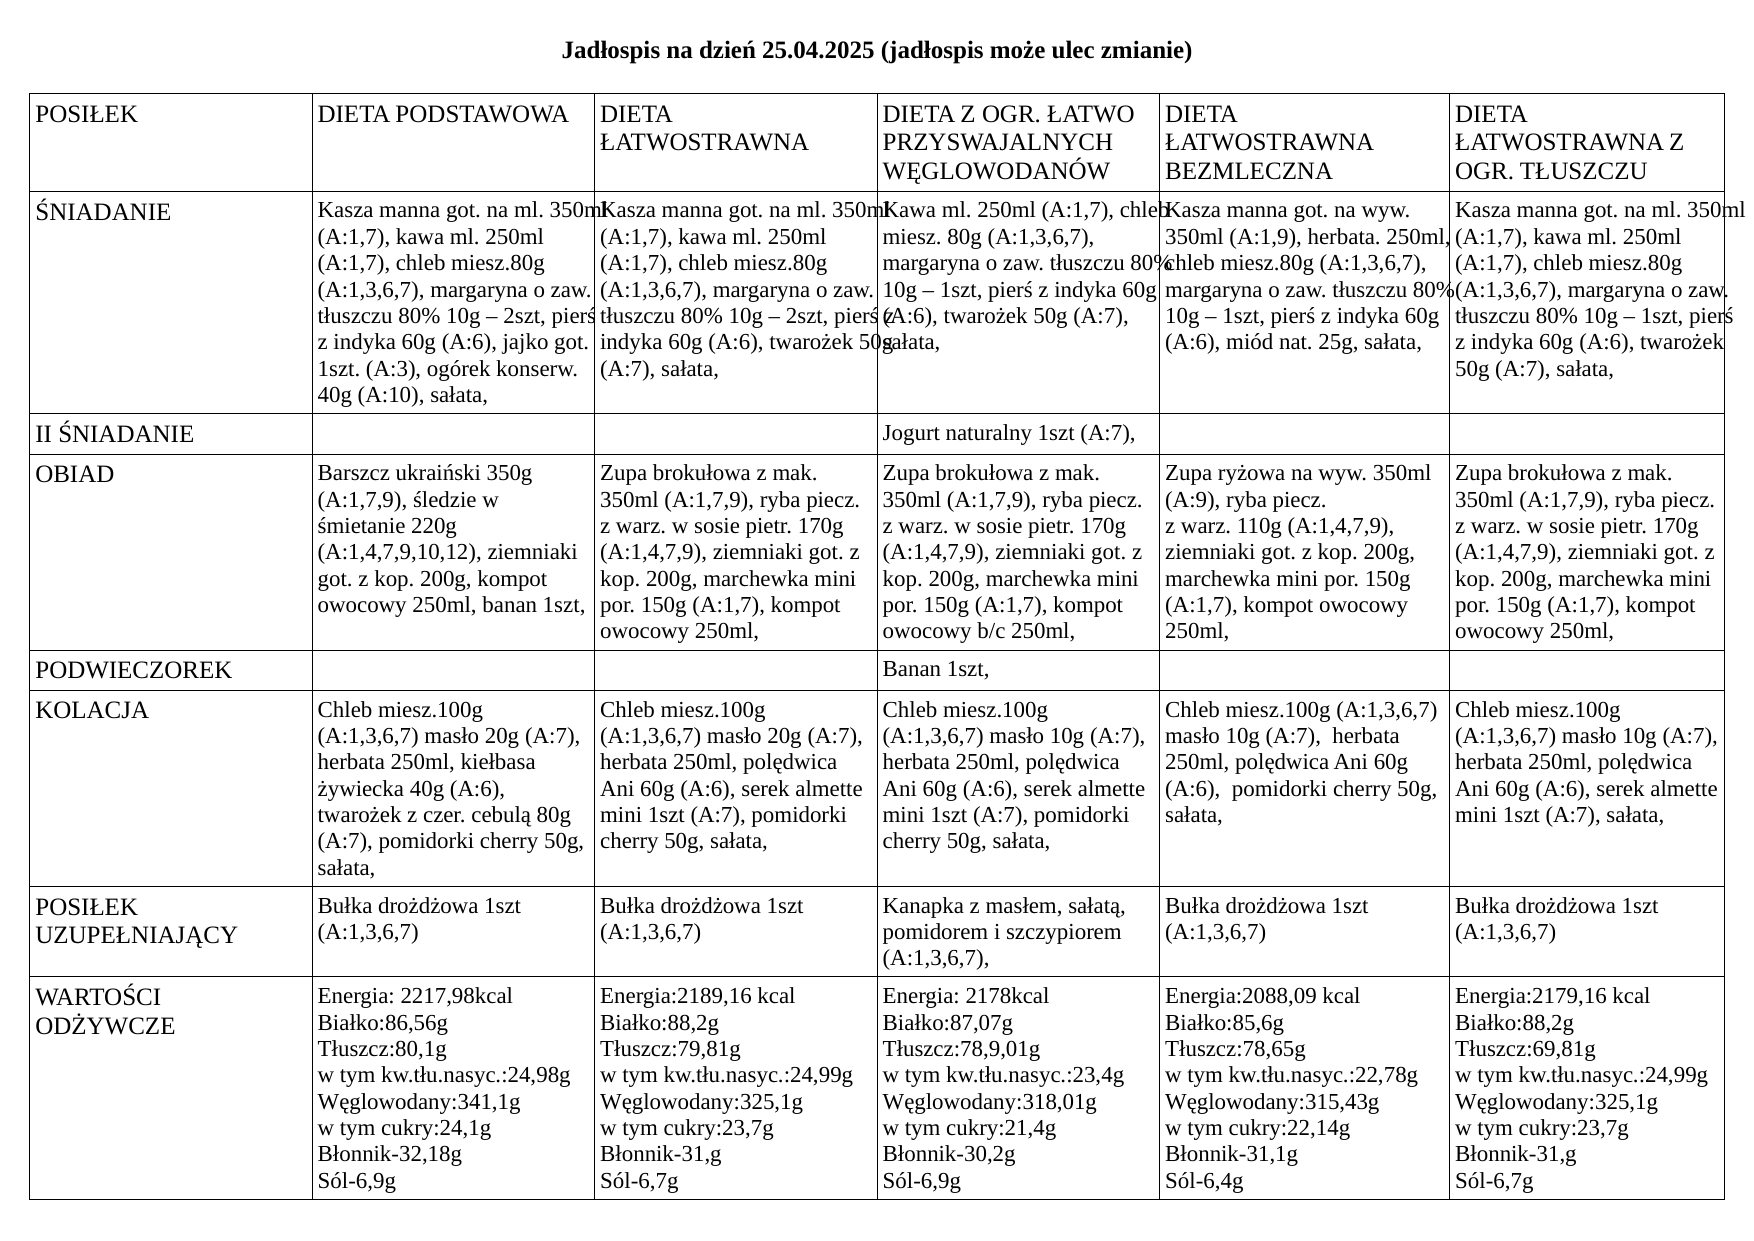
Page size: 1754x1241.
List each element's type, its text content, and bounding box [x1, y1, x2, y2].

table_cell Bułka drożdżowa 1szt (A:1,3,6,7) [1450, 887, 1724, 976]
table_cell Bułka drożdżowa 1szt (A:1,3,6,7) [1160, 887, 1449, 976]
table_cell Zupa brokułowa z mak. 350ml (A:1,7,9), ryba piecz. z warz. w sosie pietr. 170g (A:1,4,7,9), ziemniaki got. z kop. 200g, marchewka mini por. 150g (A:1,7), kompot owocowy 250ml, [595, 455, 877, 649]
text Jadłospis na dzień 25.04.2025 (jadłospis może ulec zmianie) [29, 35, 1724, 64]
table_cell Zupa ryżowa na wyw. 350ml (A:9), ryba piecz. z warz. 110g (A:1,4,7,9), ziemniaki got. z kop. 200g, marchewka mini por. 150g (A:1,7), kompot owocowy 250ml, [1160, 455, 1449, 649]
table_cell [1160, 414, 1449, 453]
table_header DIETA ŁATWOSTRAWNA [595, 94, 877, 191]
table_header DIETA ŁATWOSTRAWNA Z OGR. TŁUSZCZU [1450, 94, 1724, 191]
table_cell [313, 414, 594, 453]
table_cell Bułka drożdżowa 1szt (A:1,3,6,7) [595, 887, 877, 976]
table_cell Jogurt naturalny 1szt (A:7), [878, 414, 1159, 453]
table_cell Bułka drożdżowa 1szt (A:1,3,6,7) [313, 887, 594, 976]
table_cell ŚNIADANIE [30, 192, 312, 413]
table_cell II ŚNIADANIE [30, 414, 312, 453]
table_cell WARTOŚCI ODŻYWCZE [30, 977, 312, 1199]
table_cell PODWIECZOREK [30, 651, 312, 690]
table_cell [595, 651, 877, 690]
table_cell Energia: 2217,98kcal Białko:86,56g Tłuszcz:80,1g w tym kw.tłu.nasyc.:24,98g Węglowodany:341,1g w tym cukry:24,1g Błonnik-32,18g Sól-6,9g [313, 977, 594, 1199]
table_cell [1160, 651, 1449, 690]
table_cell [1450, 651, 1724, 690]
table_cell Chleb miesz.100g (A:1,3,6,7) masło 10g (A:7), herbata 250ml, polędwica Ani 60g (A:6), pomidorki cherry 50g, sałata, [1160, 691, 1449, 886]
table_cell KOLACJA [30, 691, 312, 886]
table_header DIETA ŁATWOSTRAWNA BEZMLECZNA [1160, 94, 1449, 191]
table_cell Banan 1szt, [878, 651, 1159, 690]
table_cell Kasza manna got. na wyw. 350ml (A:1,9), herbata. 250ml, chleb miesz.80g (A:1,3,6,7), margaryna o zaw. tłuszczu 80% 10g – 1szt, pierś z indyka 60g (A:6), miód nat. 25g, sałata, [1160, 192, 1449, 413]
table_header DIETA Z OGR. ŁATWO PRZYSWAJALNYCH WĘGLOWODANÓW [878, 94, 1159, 191]
table_cell Kawa ml. 250ml (A:1,7), chleb miesz. 80g (A:1,3,6,7), margaryna o zaw. tłuszczu 80% 10g – 1szt, pierś z indyka 60g (A:6), twarożek 50g (A:7), sałata, [878, 192, 1159, 413]
table_cell Zupa brokułowa z mak. 350ml (A:1,7,9), ryba piecz. z warz. w sosie pietr. 170g (A:1,4,7,9), ziemniaki got. z kop. 200g, marchewka mini por. 150g (A:1,7), kompot owocowy 250ml, [1450, 455, 1724, 649]
table_header DIETA PODSTAWOWA [313, 94, 594, 191]
table_cell Kasza manna got. na ml. 350ml (A:1,7), kawa ml. 250ml (A:1,7), chleb miesz.80g (A:1,3,6,7), margaryna o zaw. tłuszczu 80% 10g – 2szt, pierś z indyka 60g (A:6), twarożek 50g (A:7), sałata, [595, 192, 877, 413]
table_cell Chleb miesz.100g (A:1,3,6,7) masło 20g (A:7), herbata 250ml, polędwica Ani 60g (A:6), serek almette mini 1szt (A:7), pomidorki cherry 50g, sałata, [595, 691, 877, 886]
table_cell OBIAD [30, 455, 312, 649]
table_cell Kanapka z masłem, sałatą, pomidorem i szczypiorem (A:1,3,6,7), [878, 887, 1159, 976]
table_cell Energia: 2178kcal Białko:87,07g Tłuszcz:78,9,01g w tym kw.tłu.nasyc.:23,4g Węglowodany:318,01g w tym cukry:21,4g Błonnik-30,2g Sól-6,9g [878, 977, 1159, 1199]
table_cell Zupa brokułowa z mak. 350ml (A:1,7,9), ryba piecz. z warz. w sosie pietr. 170g (A:1,4,7,9), ziemniaki got. z kop. 200g, marchewka mini por. 150g (A:1,7), kompot owocowy b/c 250ml, [878, 455, 1159, 649]
table_cell Chleb miesz.100g (A:1,3,6,7) masło 10g (A:7), herbata 250ml, polędwica Ani 60g (A:6), serek almette mini 1szt (A:7), sałata, [1450, 691, 1724, 886]
table_cell Kasza manna got. na ml. 350ml (A:1,7), kawa ml. 250ml (A:1,7), chleb miesz.80g (A:1,3,6,7), margaryna o zaw. tłuszczu 80% 10g – 1szt, pierś z indyka 60g (A:6), twarożek 50g (A:7), sałata, [1450, 192, 1724, 413]
table_cell Kasza manna got. na ml. 350ml (A:1,7), kawa ml. 250ml (A:1,7), chleb miesz.80g (A:1,3,6,7), margaryna o zaw. tłuszczu 80% 10g – 2szt, pierś z indyka 60g (A:6), jajko got. 1szt. (A:3), ogórek konserw. 40g (A:10), sałata, [313, 192, 594, 413]
table_cell Barszcz ukraiński 350g (A:1,7,9), śledzie w śmietanie 220g (A:1,4,7,9,10,12), ziemniaki got. z kop. 200g, kompot owocowy 250ml, banan 1szt, [313, 455, 594, 649]
table_header POSIŁEK [30, 94, 312, 191]
table_cell POSIŁEK UZUPEŁNIAJĄCY [30, 887, 312, 976]
table_cell Energia:2088,09 kcal Białko:85,6g Tłuszcz:78,65g w tym kw.tłu.nasyc.:22,78g Węglowodany:315,43g w tym cukry:22,14g Błonnik-31,1g Sól-6,4g [1160, 977, 1449, 1199]
table_cell Energia:2179,16 kcal Białko:88,2g Tłuszcz:69,81g w tym kw.tłu.nasyc.:24,99g Węglowodany:325,1g w tym cukry:23,7g Błonnik-31,g Sól-6,7g [1450, 977, 1724, 1199]
table_cell [313, 651, 594, 690]
table_cell Chleb miesz.100g (A:1,3,6,7) masło 20g (A:7), herbata 250ml, kiełbasa żywiecka 40g (A:6), twarożek z czer. cebulą 80g (A:7), pomidorki cherry 50g, sałata, [313, 691, 594, 886]
table_cell Chleb miesz.100g (A:1,3,6,7) masło 10g (A:7), herbata 250ml, polędwica Ani 60g (A:6), serek almette mini 1szt (A:7), pomidorki cherry 50g, sałata, [878, 691, 1159, 886]
table_cell [1450, 414, 1724, 453]
table_cell Energia:2189,16 kcal Białko:88,2g Tłuszcz:79,81g w tym kw.tłu.nasyc.:24,99g Węglowodany:325,1g w tym cukry:23,7g Błonnik-31,g Sól-6,7g [595, 977, 877, 1199]
table_cell [595, 414, 877, 453]
